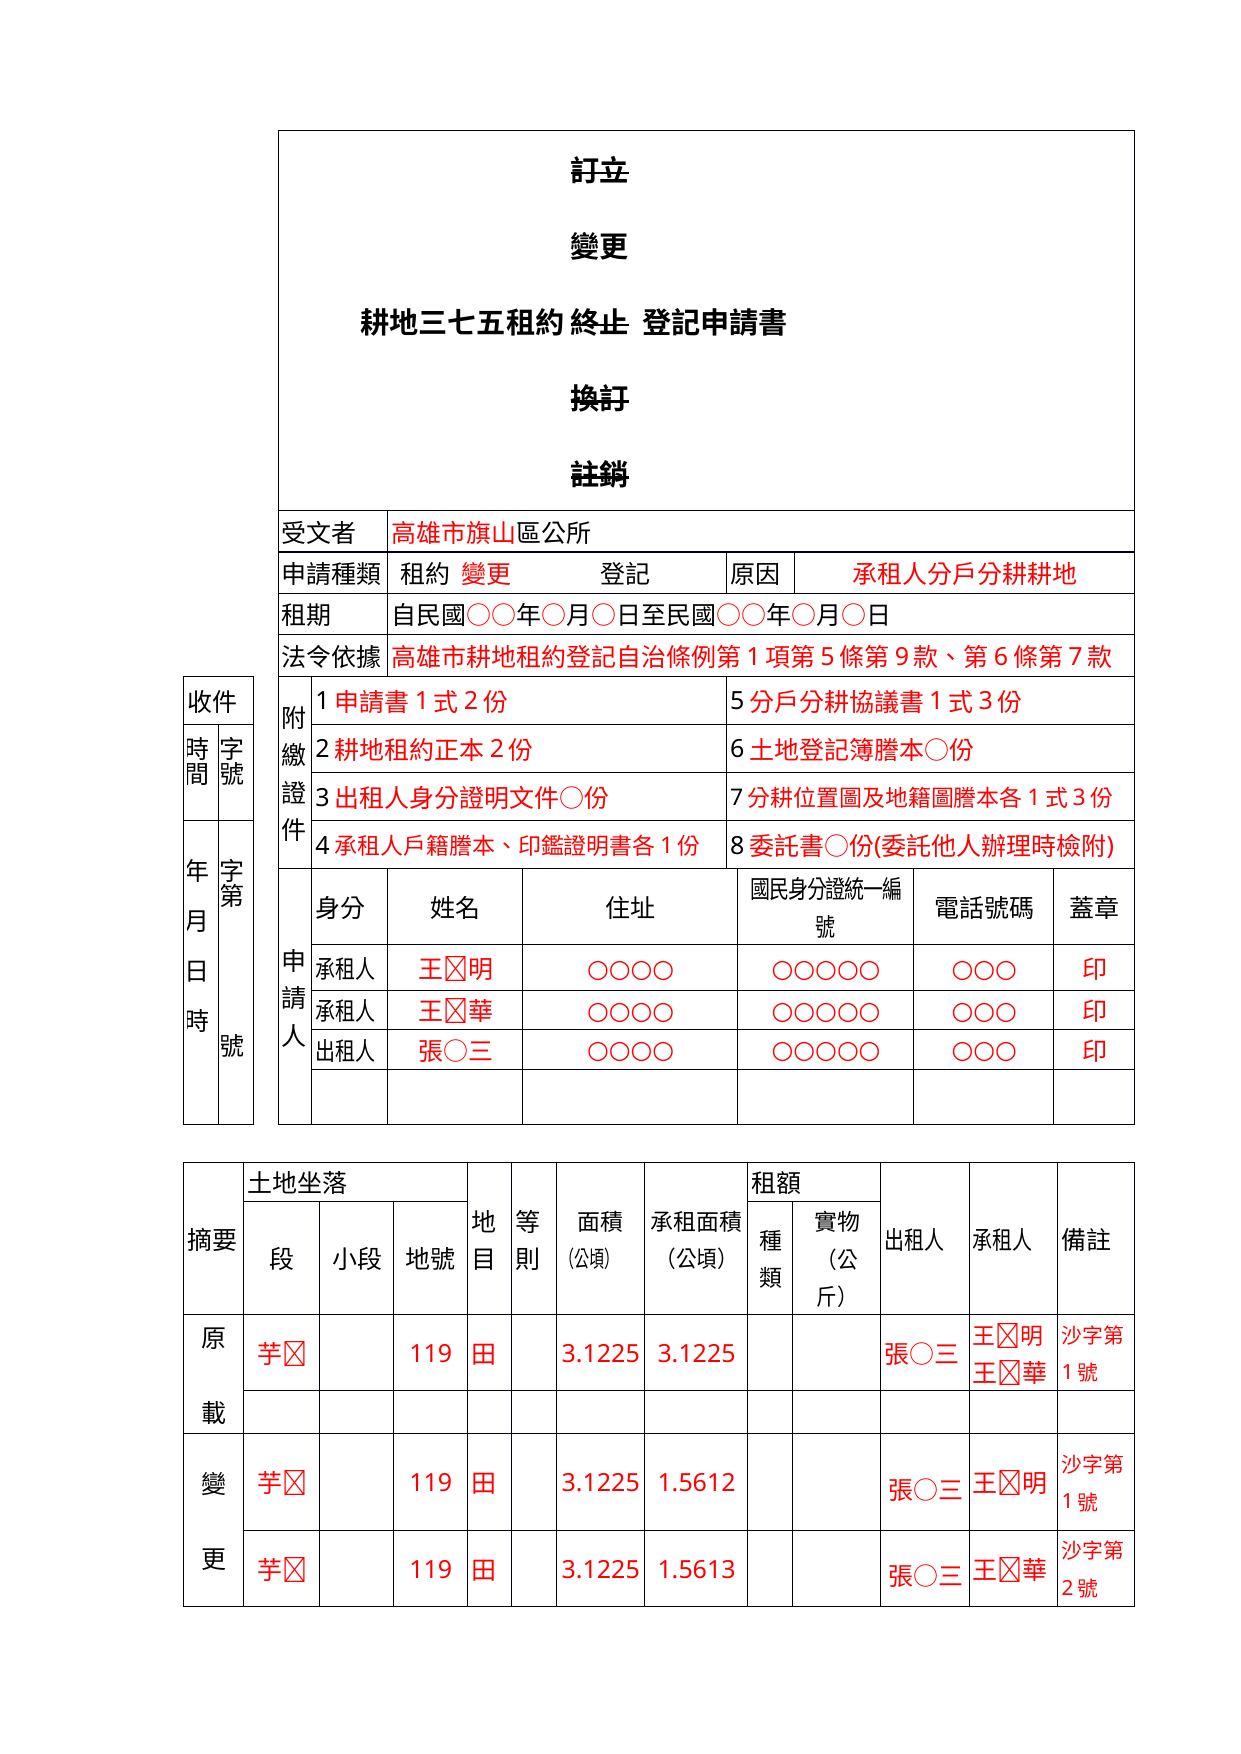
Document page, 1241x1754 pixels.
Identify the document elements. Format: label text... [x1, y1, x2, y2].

table_cell 原 載 [184, 1315, 243, 1433]
table_cell [748, 1391, 792, 1433]
table_cell [254, 510, 278, 551]
table_cell 變更 [567, 206, 638, 282]
table_cell [748, 1434, 792, 1530]
table_cell [659, 553, 726, 593]
table_cell 字號 [219, 725, 253, 820]
table_cell ○○○○ [523, 1030, 737, 1069]
table_cell [793, 1434, 880, 1530]
table_cell 自民國○○年○月○日至民國○○年○月○日 [388, 594, 1134, 634]
table_cell [748, 1315, 792, 1390]
table_cell [244, 1391, 319, 1433]
table_cell [881, 1391, 969, 1433]
table_cell 王明 [388, 945, 522, 990]
table_header 承租人 [970, 1163, 1057, 1314]
table_cell 王明 [970, 1434, 1057, 1530]
table_cell [184, 358, 253, 434]
table_cell [254, 676, 278, 724]
table_cell 印 [1054, 1030, 1134, 1069]
table_cell 換訂 [567, 358, 638, 434]
table_cell 田 [468, 1531, 511, 1606]
table_header 地目 [468, 1163, 511, 1314]
table_cell 租約 變更 [388, 553, 523, 593]
table_header [254, 130, 278, 206]
table_cell 張○三 [881, 1315, 969, 1390]
table_cell [793, 1391, 880, 1433]
table_cell ○○○○○ [738, 991, 913, 1028]
table_cell 蓋章 [1054, 869, 1134, 944]
table_cell [914, 1070, 1053, 1124]
table_cell [320, 1531, 393, 1606]
table_cell [468, 1391, 511, 1433]
table_cell 芋 [244, 1531, 319, 1606]
table_cell 1.5612 [645, 1434, 747, 1530]
table_cell [184, 282, 253, 358]
table_cell [512, 1391, 556, 1433]
table_cell [254, 772, 278, 820]
table_cell ○○○ [914, 945, 1053, 990]
table_cell 芋 [244, 1434, 319, 1530]
table_cell [512, 1531, 556, 1606]
table_cell 3出租人身分證明文件○份 [312, 773, 726, 820]
table_cell [793, 1531, 880, 1606]
table_cell 住址 [523, 869, 737, 944]
table_cell [320, 1391, 393, 1433]
table_header 承租面積 （公頃） [645, 1163, 747, 1314]
table_cell [254, 1069, 278, 1124]
table_header 土地坐落 [244, 1163, 467, 1201]
table_cell 出租人 [312, 1030, 387, 1069]
table_cell 高雄市耕地租約登記自治條例第1項第5條第9款、第6條第7款 [388, 635, 1134, 676]
table_cell 年 月 日 時 [184, 821, 218, 1124]
table_cell 芋 [244, 1315, 319, 1390]
table_cell 王華 [970, 1531, 1057, 1606]
table_cell [254, 593, 278, 634]
table_cell ○○○○○ [738, 1030, 913, 1069]
table_cell 張○三 [881, 1531, 969, 1606]
table_header [184, 130, 253, 206]
table_cell 字第 號 [219, 821, 253, 1124]
table_cell 7分耕位置圖及地籍圖謄本各1式3份 [727, 773, 1134, 820]
table_cell [645, 1391, 747, 1433]
table_cell 3.1225 [645, 1315, 747, 1390]
table_cell [254, 358, 278, 434]
table_cell 終止 [567, 282, 638, 358]
table_cell [184, 551, 253, 593]
table_cell 登記 [591, 553, 658, 593]
table_cell [254, 1029, 278, 1069]
table_cell 6土地登記簿謄本○份 [727, 725, 1134, 772]
table_cell 張○三 [881, 1434, 969, 1530]
table_cell 印 [1054, 945, 1134, 990]
table_cell ○○○○○ [738, 945, 913, 990]
table_cell 申請人 [279, 869, 311, 1124]
table_header 租額 [748, 1163, 880, 1201]
table_cell 種類 [748, 1202, 792, 1314]
table_cell 1申請書1式2份 [312, 677, 726, 724]
table_cell [254, 944, 278, 990]
table_cell 承租人分戶分耕耕地 [795, 553, 1134, 593]
table_header 等則 [512, 1163, 556, 1314]
table_header 出租人 [881, 1163, 969, 1314]
table_cell 沙字第1號 [1058, 1315, 1134, 1390]
table_cell [320, 1434, 393, 1530]
table_cell 變 更 [184, 1434, 243, 1606]
table_cell [254, 551, 278, 593]
table_cell [388, 1070, 522, 1124]
table_cell 時間 [184, 725, 218, 820]
table_cell [738, 1070, 913, 1124]
table_cell [512, 1315, 556, 1390]
table_cell [312, 1070, 387, 1124]
table_header 登記申請書 [638, 131, 1134, 510]
table_cell 租期 [279, 594, 387, 634]
table_cell [512, 1434, 556, 1530]
table_cell ○○○○ [523, 945, 737, 990]
table_cell [748, 1531, 792, 1606]
table_cell 身分 [312, 869, 387, 944]
table_cell 2耕地租約正本2份 [312, 725, 726, 772]
table_cell 4承租人戶籍謄本、印鑑證明書各1份 [312, 821, 726, 868]
table_cell [523, 553, 591, 593]
table_cell [254, 282, 278, 358]
table_cell 王華 [388, 991, 522, 1028]
table_cell [394, 1391, 467, 1433]
table_cell [793, 1315, 880, 1390]
table_cell 電話號碼 [914, 869, 1053, 944]
table_cell [184, 206, 253, 282]
table_cell [970, 1391, 1057, 1433]
table_cell 申請種類 [279, 553, 387, 593]
table_cell 119 [394, 1531, 467, 1606]
table_cell 8委託書○份(委託他人辦理時檢附) [727, 821, 1134, 868]
table_header 摘要 [184, 1163, 243, 1314]
table_cell 田 [468, 1434, 511, 1530]
table_cell [1054, 1070, 1134, 1124]
table_cell 收件 [184, 677, 253, 724]
table_cell 印 [1054, 991, 1134, 1028]
table_cell 3.1225 [557, 1315, 644, 1390]
table_cell 承租人 [312, 945, 387, 990]
table_cell 5分戶分耕協議書1式3份 [727, 677, 1134, 724]
table_cell 1.5613 [645, 1531, 747, 1606]
table_cell [320, 1315, 393, 1390]
table_cell 田 [468, 1315, 511, 1390]
table_cell [184, 634, 253, 676]
table_cell 原因 [727, 553, 794, 593]
table_cell ○○○ [914, 1030, 1053, 1069]
table_cell [184, 593, 253, 634]
table_cell [523, 1070, 737, 1124]
table_cell ○○○ [914, 991, 1053, 1028]
table_cell 受文者 [279, 511, 387, 551]
table_cell 附繳證件 [279, 677, 311, 868]
table_header 訂立 [567, 131, 638, 206]
table_cell [1058, 1391, 1134, 1433]
table_cell 實物 （公斤） [793, 1202, 880, 1314]
table_cell 地號 [394, 1202, 467, 1314]
table_header 耕地三七五租約 [279, 131, 567, 510]
table_cell 小段 [320, 1202, 393, 1314]
table_cell 沙字第2號 [1058, 1531, 1134, 1606]
table_cell 張○三 [388, 1030, 522, 1069]
table_cell 3.1225 [557, 1434, 644, 1530]
table_cell [254, 206, 278, 282]
table_cell 高雄市旗山區公所 [388, 511, 1134, 551]
table_cell 承租人 [312, 991, 387, 1028]
table_cell [254, 434, 278, 510]
table_cell [254, 724, 278, 772]
table_header 備註 [1058, 1163, 1134, 1314]
table_cell 3.1225 [557, 1531, 644, 1606]
table_cell [184, 434, 253, 510]
table_cell [254, 634, 278, 676]
table_cell [557, 1391, 644, 1433]
table_cell 段 [244, 1202, 319, 1314]
table_cell 國民身分證統一編號 [738, 869, 913, 944]
table_cell 王明王華 [970, 1315, 1057, 1390]
table_cell [184, 510, 253, 551]
table_header 面積 （公頃） [557, 1163, 644, 1314]
table_cell ○○○○ [523, 991, 737, 1028]
table_cell 註銷 [567, 434, 638, 510]
table_cell 法令依據 [279, 635, 387, 676]
table_cell [254, 820, 278, 868]
table_cell 119 [394, 1315, 467, 1390]
table_cell 沙字第1號 [1058, 1434, 1134, 1530]
table_cell 姓名 [388, 869, 522, 944]
table_cell [254, 868, 278, 944]
table_cell [254, 990, 278, 1028]
table_cell 119 [394, 1434, 467, 1530]
